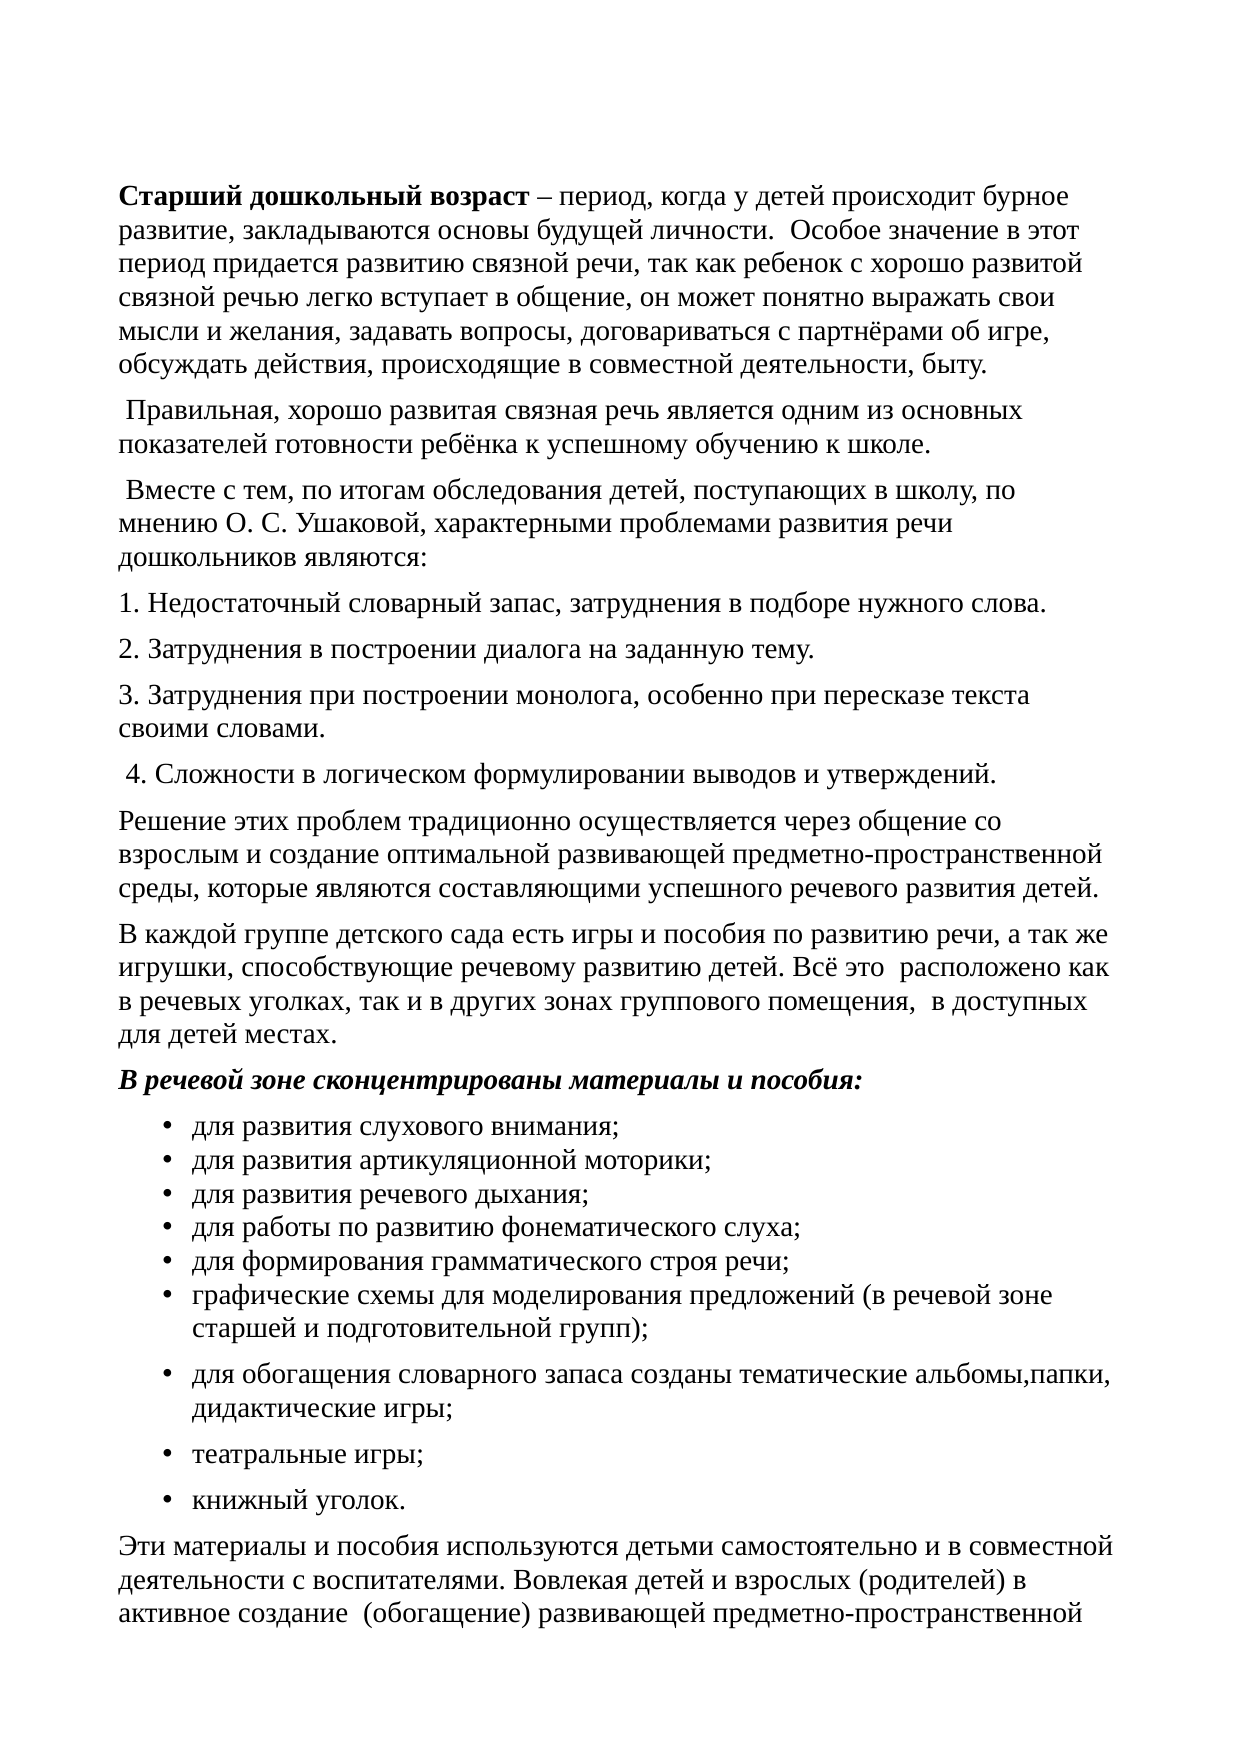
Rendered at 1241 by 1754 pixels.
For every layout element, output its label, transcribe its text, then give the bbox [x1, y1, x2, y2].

text 1. Недостаточный словарный запас, затруднения в подборе нужного слова. [118, 585, 1122, 618]
list для работы по развитию фонематического слуха; [162, 1209, 1122, 1243]
list для развития речевого дыхания; [162, 1176, 1122, 1209]
list для обогащения словарного запаса созданы тематические альбомы,папки, дидактические игры; [162, 1356, 1122, 1424]
text Решение этих проблем традиционно осуществляется через общение со взрослым и создание оптимальной развивающей предметно-пространственной среды, которые являются составляющими успешного речевого развития детей. [118, 803, 1122, 903]
text Эти материалы и пособия используются детьми самостоятельно и в совместной деятельности с воспитателями. Вовлекая детей и взрослых (родителей) в активное создание (обогащение) развивающей предметно-пространственной [118, 1528, 1122, 1629]
text В каждой группе детского сада есть игры и пособия по развитию речи, а так же игрушки, способствующие речевому развитию детей. Всё это расположено как в речевых уголках, так и в других зонах группового помещения, в доступных для детей местах. [118, 916, 1122, 1050]
text Старший дошкольный возраст – период, когда у детей происходит бурное развитие, закладываются основы будущей личности. Особое значение в этот период придается развитию связной речи, так как ребенок с хорошо развитой связной речью легко вступает в общение, он может понятно выражать свои мысли и желания, задавать вопросы, договариваться с партнёрами об игре, обсуждать действия, происходящие в совместной деятельности, быту. [118, 178, 1122, 380]
list графические схемы для моделирования предложений (в речевой зоне старшей и подготовительной групп); [162, 1277, 1122, 1344]
text В речевой зоне сконцентрированы материалы и пособия: [118, 1062, 1122, 1096]
list для формирования грамматического строя речи; [162, 1243, 1122, 1277]
text 2. Затруднения в построении диалога на заданную тему. [118, 631, 1122, 664]
text 3. Затруднения при построении монолога, особенно при пересказе текста своими словами. [118, 677, 1122, 744]
text Вместе с тем, по итогам обследования детей, поступающих в школу, по мнению О. С. Ушаковой, характерными проблемами развития речи дошкольников являются: [118, 472, 1122, 572]
list театральные игры; [162, 1436, 1122, 1470]
text 4. Сложности в логическом формулировании выводов и утверждений. [118, 757, 1122, 790]
list книжный уголок. [162, 1482, 1122, 1516]
list для развития слухового внимания; [162, 1108, 1122, 1142]
list для развития артикуляционной моторики; [162, 1142, 1122, 1176]
text Правильная, хорошо развитая связная речь является одним из основных показателей готовности ребёнка к успешному обучению к школе. [118, 392, 1122, 459]
